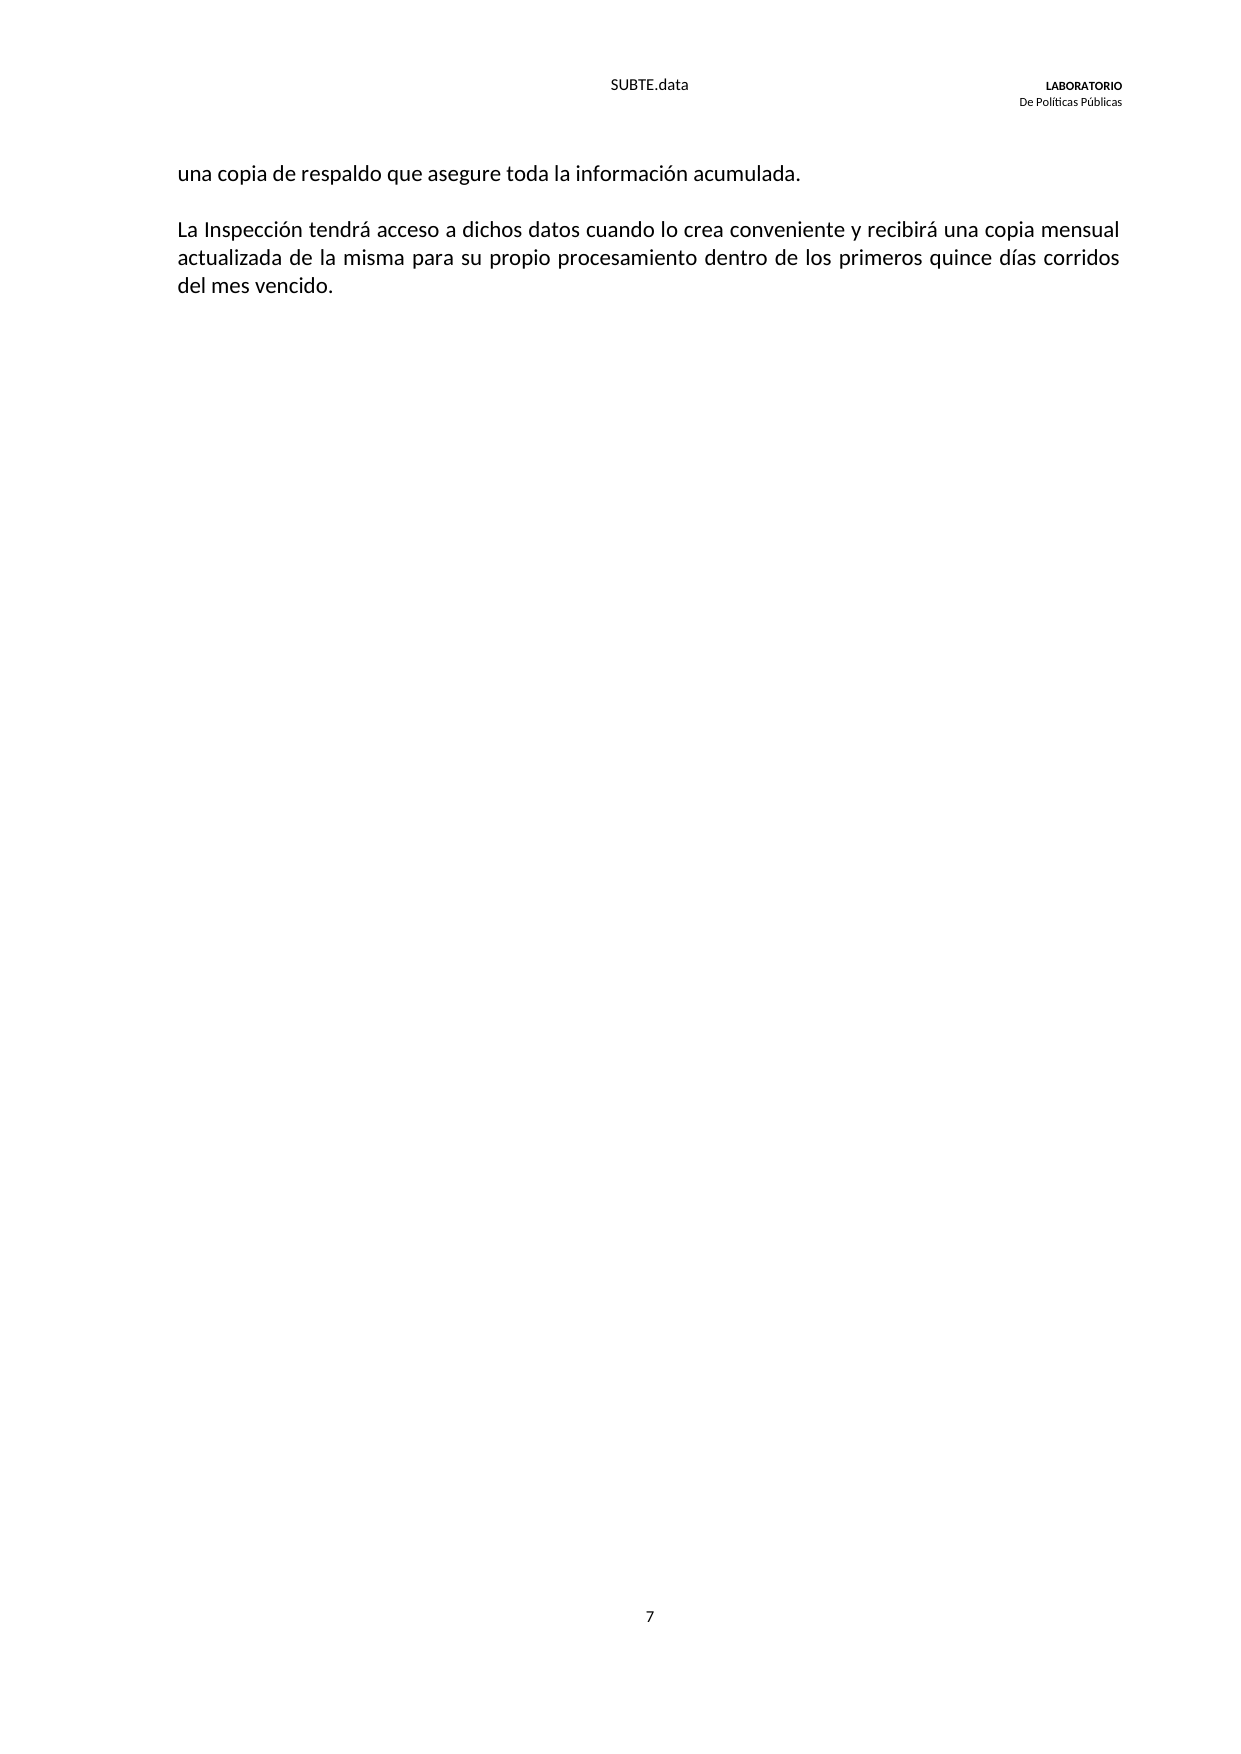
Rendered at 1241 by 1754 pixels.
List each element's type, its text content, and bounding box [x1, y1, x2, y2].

text una copia de respaldo que asegure toda la información acumulada. [177, 159, 1122, 187]
text La Inspección tendrá acceso a dichos datos cuando lo crea conveniente y recibirá una copia mensual actualizada de la misma para su propio procesamiento dentro de los primeros quince días corridos del mes vencido. [177, 215, 1122, 299]
